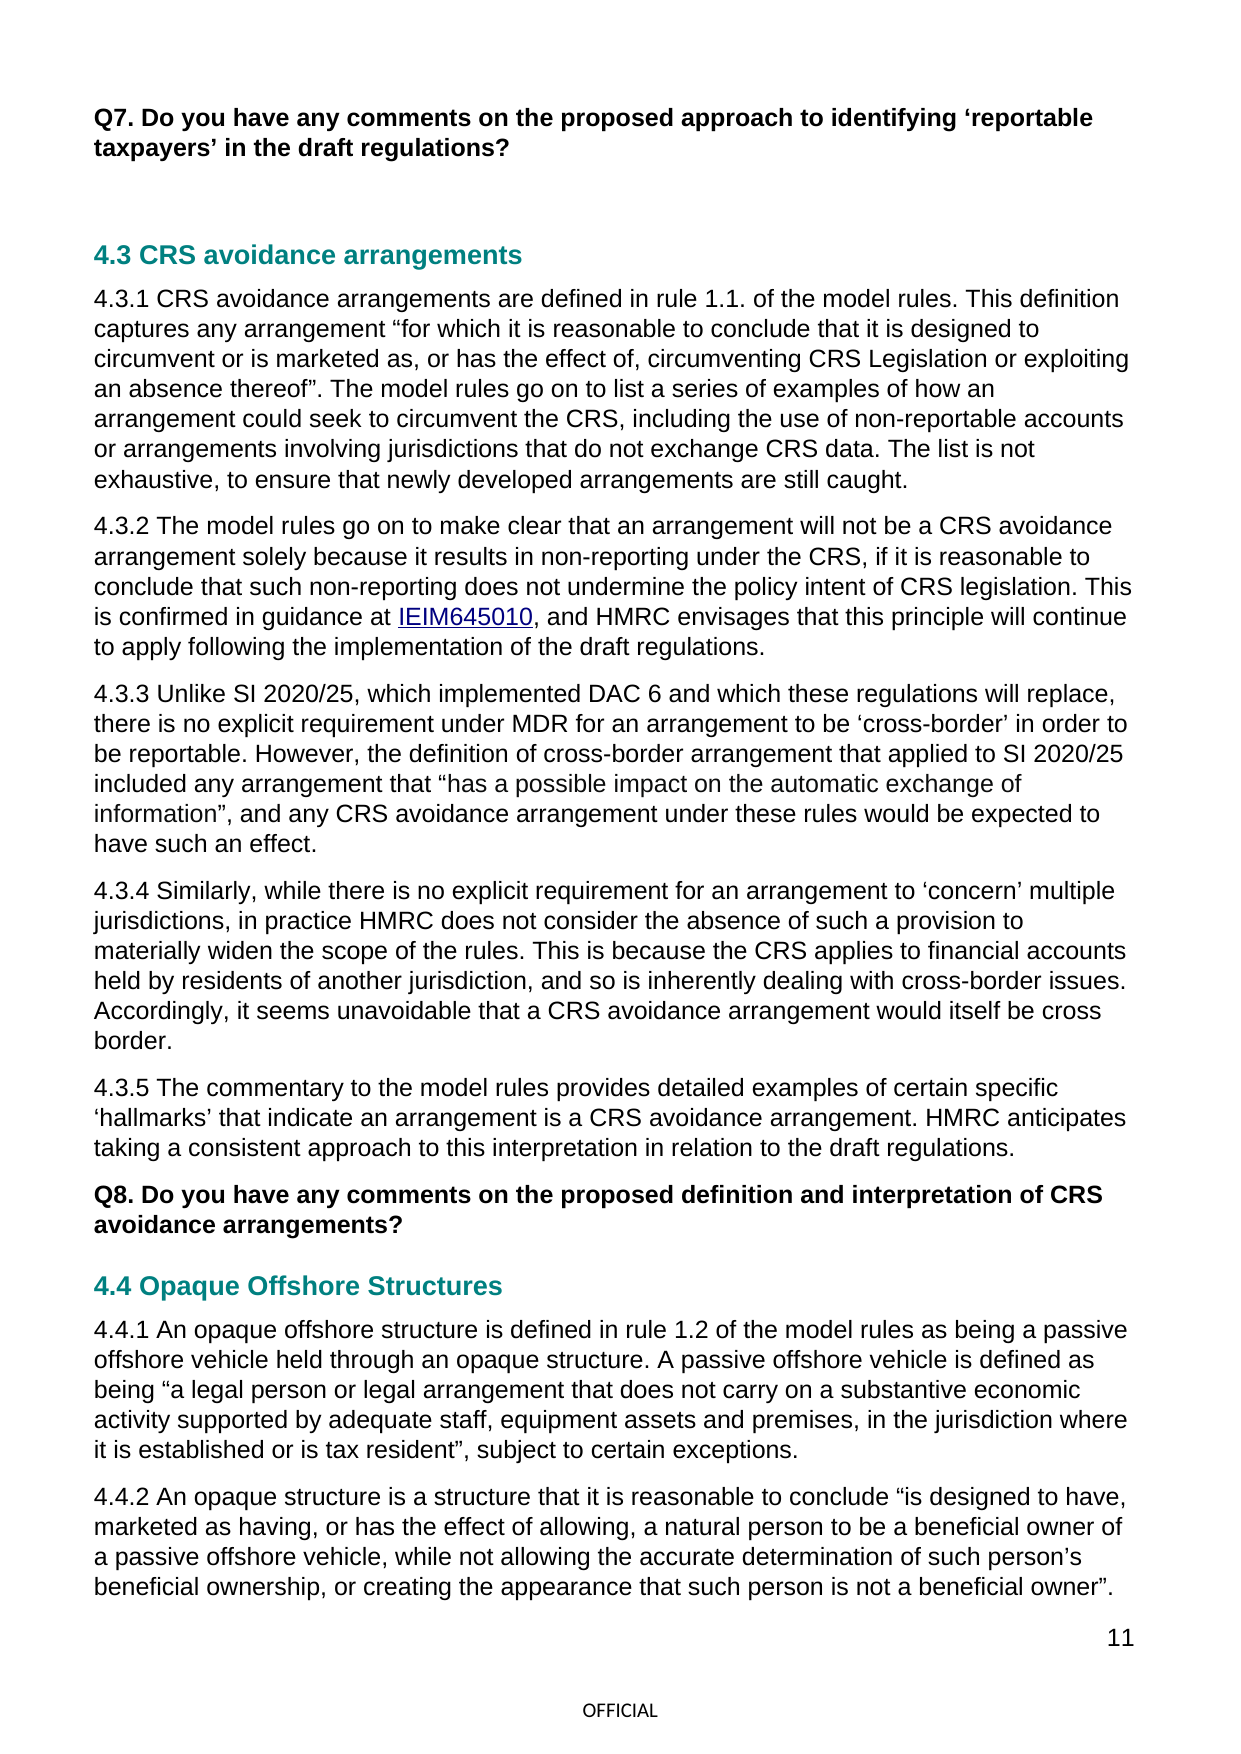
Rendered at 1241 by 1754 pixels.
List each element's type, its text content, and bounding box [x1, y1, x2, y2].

text 4.3.4 Similarly, while there is no explicit requirement for an arrangement to ‘concern’ multiple jurisdictions, in practice HMRC does not consider the absence of such a provision to materially widen the scope of the rules. This is because the CRS applies to financial accounts held by residents of another jurisdiction, and so is inherently dealing with cross-border issues. Accordingly, it seems unavoidable that a CRS avoidance arrangement would itself be cross border. [94, 876, 1134, 1055]
subtitle 4.4 Opaque Offshore Structures [94, 1269, 1134, 1301]
text 4.3.5 The commentary to the model rules provides detailed examples of certain specific ‘hallmarks’ that indicate an arrangement is a CRS avoidance arrangement. HMRC anticipates taking a consistent approach to this interpretation in relation to the draft regulations. [94, 1073, 1134, 1162]
text Q8. Do you have any comments on the proposed definition and interpretation of CRS avoidance arrangements? [94, 1180, 1134, 1239]
text 4.3.3 Unlike SI 2020/25, which implemented DAC 6 and which these regulations will replace, there is no explicit requirement under MDR for an arrangement to be ‘cross-border’ in order to be reportable. However, the definition of cross-border arrangement that applied to SI 2020/25 included any arrangement that “has a possible impact on the automatic exchange of information”, and any CRS avoidance arrangement under these rules would be expected to have such an effect. [94, 678, 1134, 858]
text Q7. Do you have any comments on the proposed approach to identifying ‘reportable taxpayers’ in the draft regulations? [94, 102, 1134, 161]
text 4.4.2 An opaque structure is a structure that it is reasonable to conclude “is designed to have, marketed as having, or has the effect of allowing, a natural person to be a beneficial owner of a passive offshore vehicle, while not allowing the accurate determination of such person’s beneficial ownership, or creating the appearance that such person is not a beneficial owner”. [94, 1482, 1134, 1601]
text 4.3.1 CRS avoidance arrangements are defined in rule 1.1. of the model rules. This definition captures any arrangement “for which it is reasonable to conclude that it is designed to circumvent or is marketed as, or has the effect of, circumventing CRS Legislation or exploiting an absence thereof”. The model rules go on to list a series of examples of how an arrangement could seek to circumvent the CRS, including the use of non-reportable accounts or arrangements involving jurisdictions that do not exchange CRS data. The list is not exhaustive, to ensure that newly developed arrangements are still caught. [94, 284, 1134, 493]
text 4.4.1 An opaque offshore structure is defined in rule 1.2 of the model rules as being a passive offshore vehicle held through an opaque structure. A passive offshore vehicle is defined as being “a legal person or legal arrangement that does not carry on a substantive economic activity supported by adequate staff, equipment assets and premises, in the jurisdiction where it is established or is tax resident”, subject to certain exceptions. [94, 1315, 1134, 1464]
subtitle 4.3 CRS avoidance arrangements [94, 239, 1134, 270]
text 4.3.2 The model rules go on to make clear that an arrangement will not be a CRS avoidance arrangement solely because it results in non-reporting under the CRS, if it is reasonable to conclude that such non-reporting does not undermine the policy intent of CRS legislation. This is confirmed in guidance at IEIM645010, and HMRC envisages that this principle will continue to apply following the implementation of the draft regulations. [94, 511, 1134, 661]
